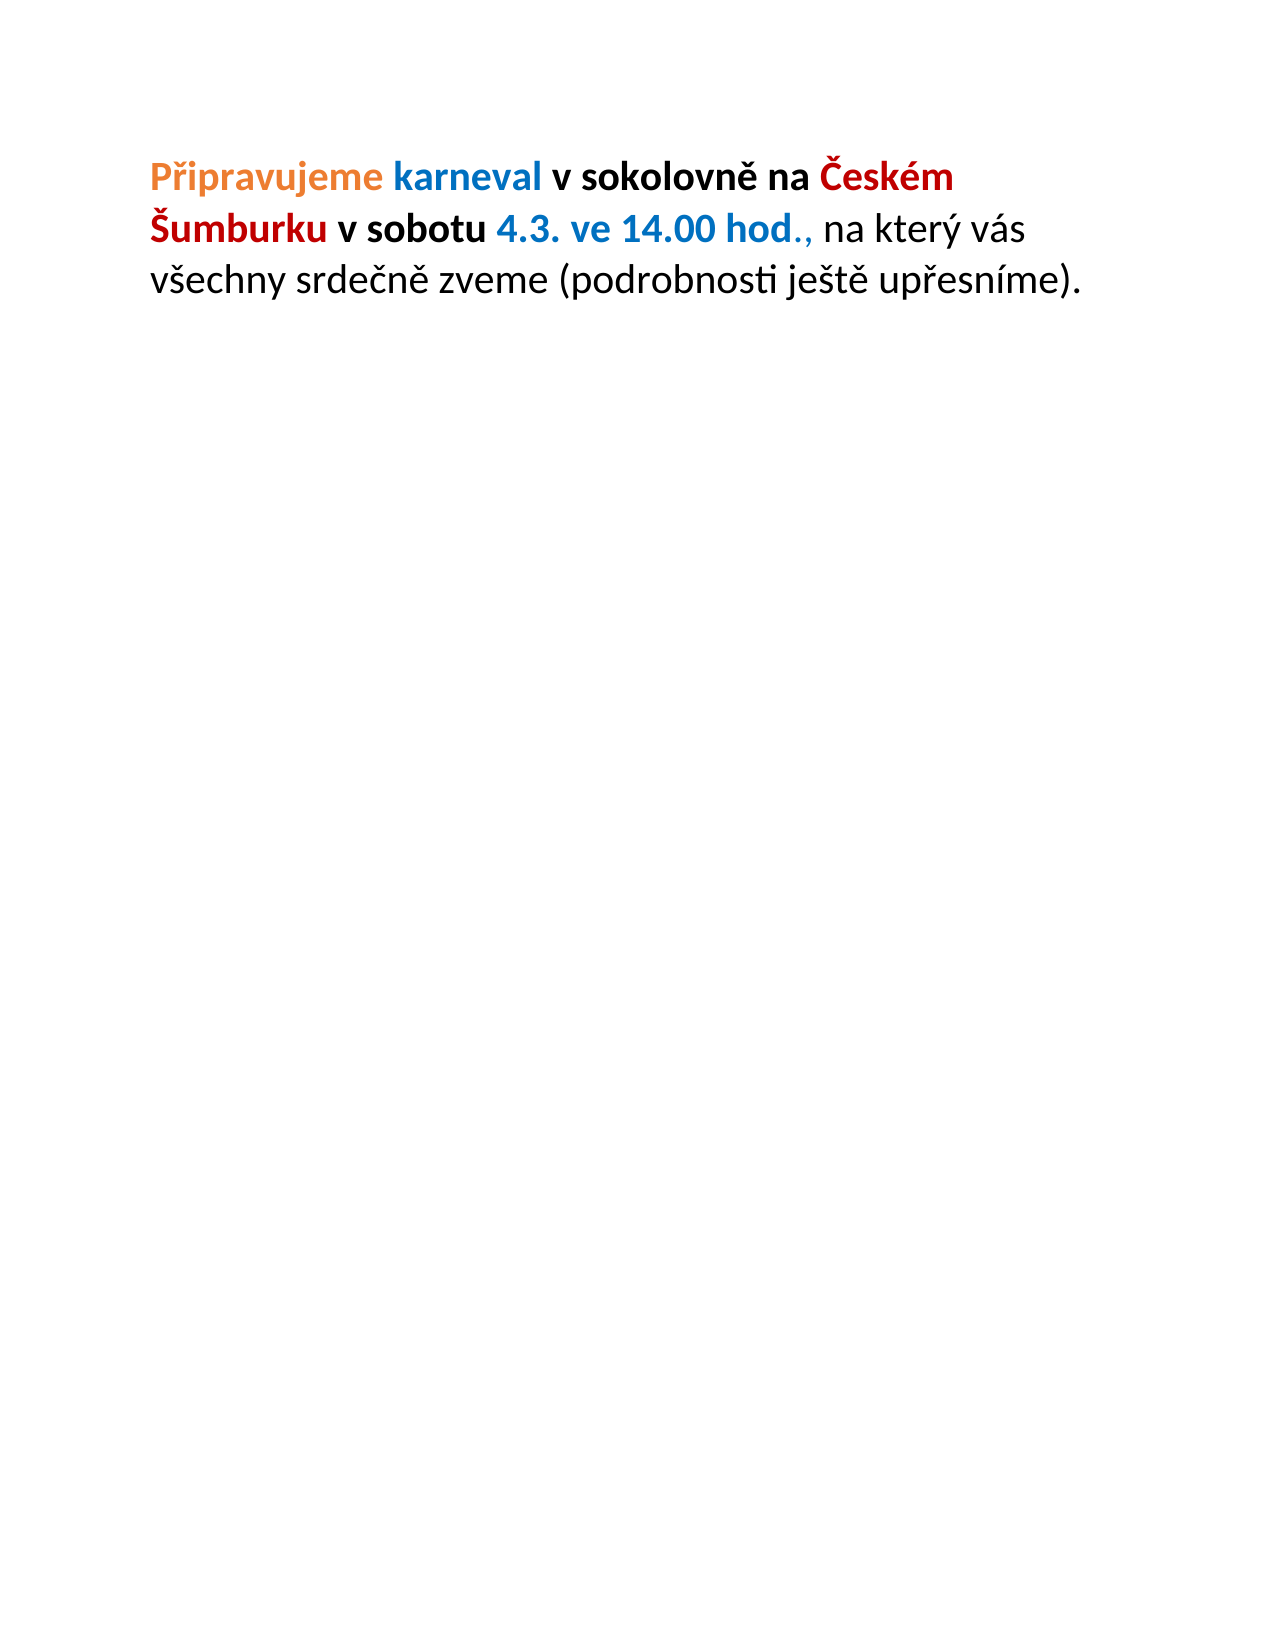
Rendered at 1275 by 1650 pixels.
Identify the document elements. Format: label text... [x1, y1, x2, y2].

text Připravujeme karneval v sokolovně na Českém Šumburku v sobotu 4.3. ve 14.00 hod., na který vás všechny srdečně zveme (podrobnosti ještě upřesníme). [150, 150, 1125, 304]
